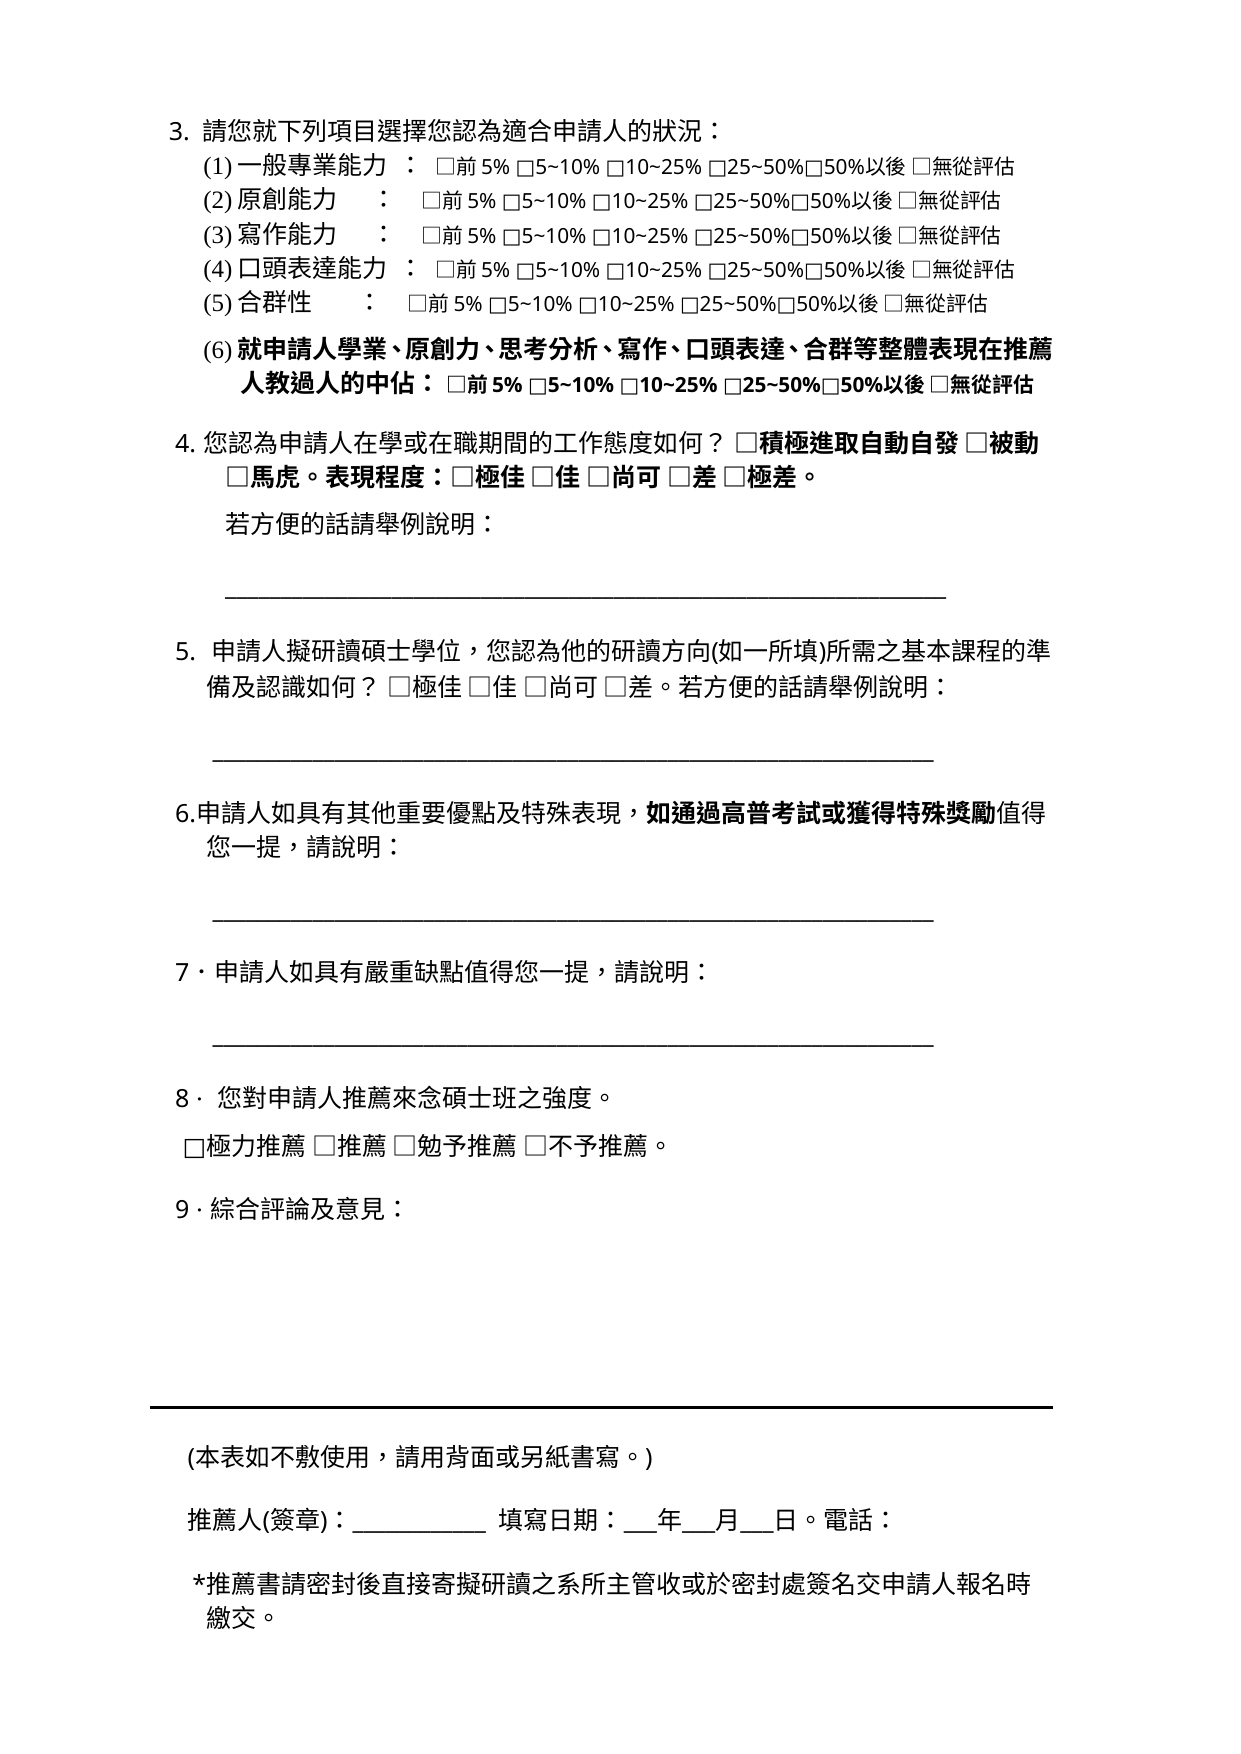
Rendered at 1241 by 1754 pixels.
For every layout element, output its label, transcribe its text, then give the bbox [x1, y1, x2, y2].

text _________________________________________________________________ [150, 733, 1053, 765]
text 5. 申請人擬研讀碩士學位，您認為他的研讀方向(如一所填)所需之基本課程的準備及認識如何？ □極佳 □佳 □尚可 □差。若方便的話請舉例說明： [175, 631, 1053, 704]
list 一般專業能力 ： □前5% □5~10% □10~25% □25~50%□50%以後 □無從評估 [203, 147, 1053, 181]
text 3. 請您就下列項目選擇您認為適合申請人的狀況： [169, 112, 1088, 147]
list 合群性 ： □前5% □5~10% □10~25% □25~50%□50%以後 □無從評估 [203, 284, 1053, 319]
text 4. 您認為申請人在學或在職期間的工作態度如何？ □積極進取自動自發 □被動 □馬虎。表現程度：□極佳 □佳 □尚可 □差 □極差。 [175, 425, 1053, 494]
text _________________________________________________________________ [150, 892, 1053, 925]
text _________________________________________________________________ [175, 570, 1088, 602]
text 6.申請人如具有其他重要優點及特殊表現，如通過高普考試或獲得特殊獎勵值得您一提，請說明： [175, 794, 1053, 863]
list 口頭表達能力 ： □前5% □5~10% □10~25% □25~50%□50%以後 □無從評估 [203, 250, 1053, 284]
text _________________________________________________________________ [150, 1017, 1053, 1050]
text 推薦人(簽章)：____________ 填寫日期：___年___月___日。電話： [150, 1502, 1053, 1537]
list 寫作能力 ： □前5% □5~10% □10~25% □25~50%□50%以後 □無從評估 [203, 216, 1053, 250]
text 若方便的話請舉例說明： [225, 506, 1088, 541]
list 原創能力 ： □前5% □5~10% □10~25% □25~50%□50%以後 □無從評估 [203, 181, 1053, 216]
text 9．綜合評論及意見： [150, 1191, 1053, 1226]
list 就申請人學業、原創力、思考分析、寫作、口頭表達、合群等整體表現在推薦人教過人的中佔： □前5% □5~10% □10~25% □25~50%□50%以後 □無從評估 [203, 331, 1053, 400]
text (本表如不敷使用，請用背面或另紙書寫。) [150, 1439, 1053, 1473]
text 8． 您對申請人推薦來念碩士班之強度。 [175, 1079, 1053, 1115]
text *推薦書請密封後直接寄擬研讀之系所主管收或於密封處簽名交申請人報名時繳交。 [192, 1566, 1053, 1635]
text 7．申請人如具有嚴重缺點值得您一提，請說明： [150, 954, 1053, 988]
text □極力推薦 □推薦 □勉予推薦 □不予推薦。 [150, 1128, 1053, 1162]
